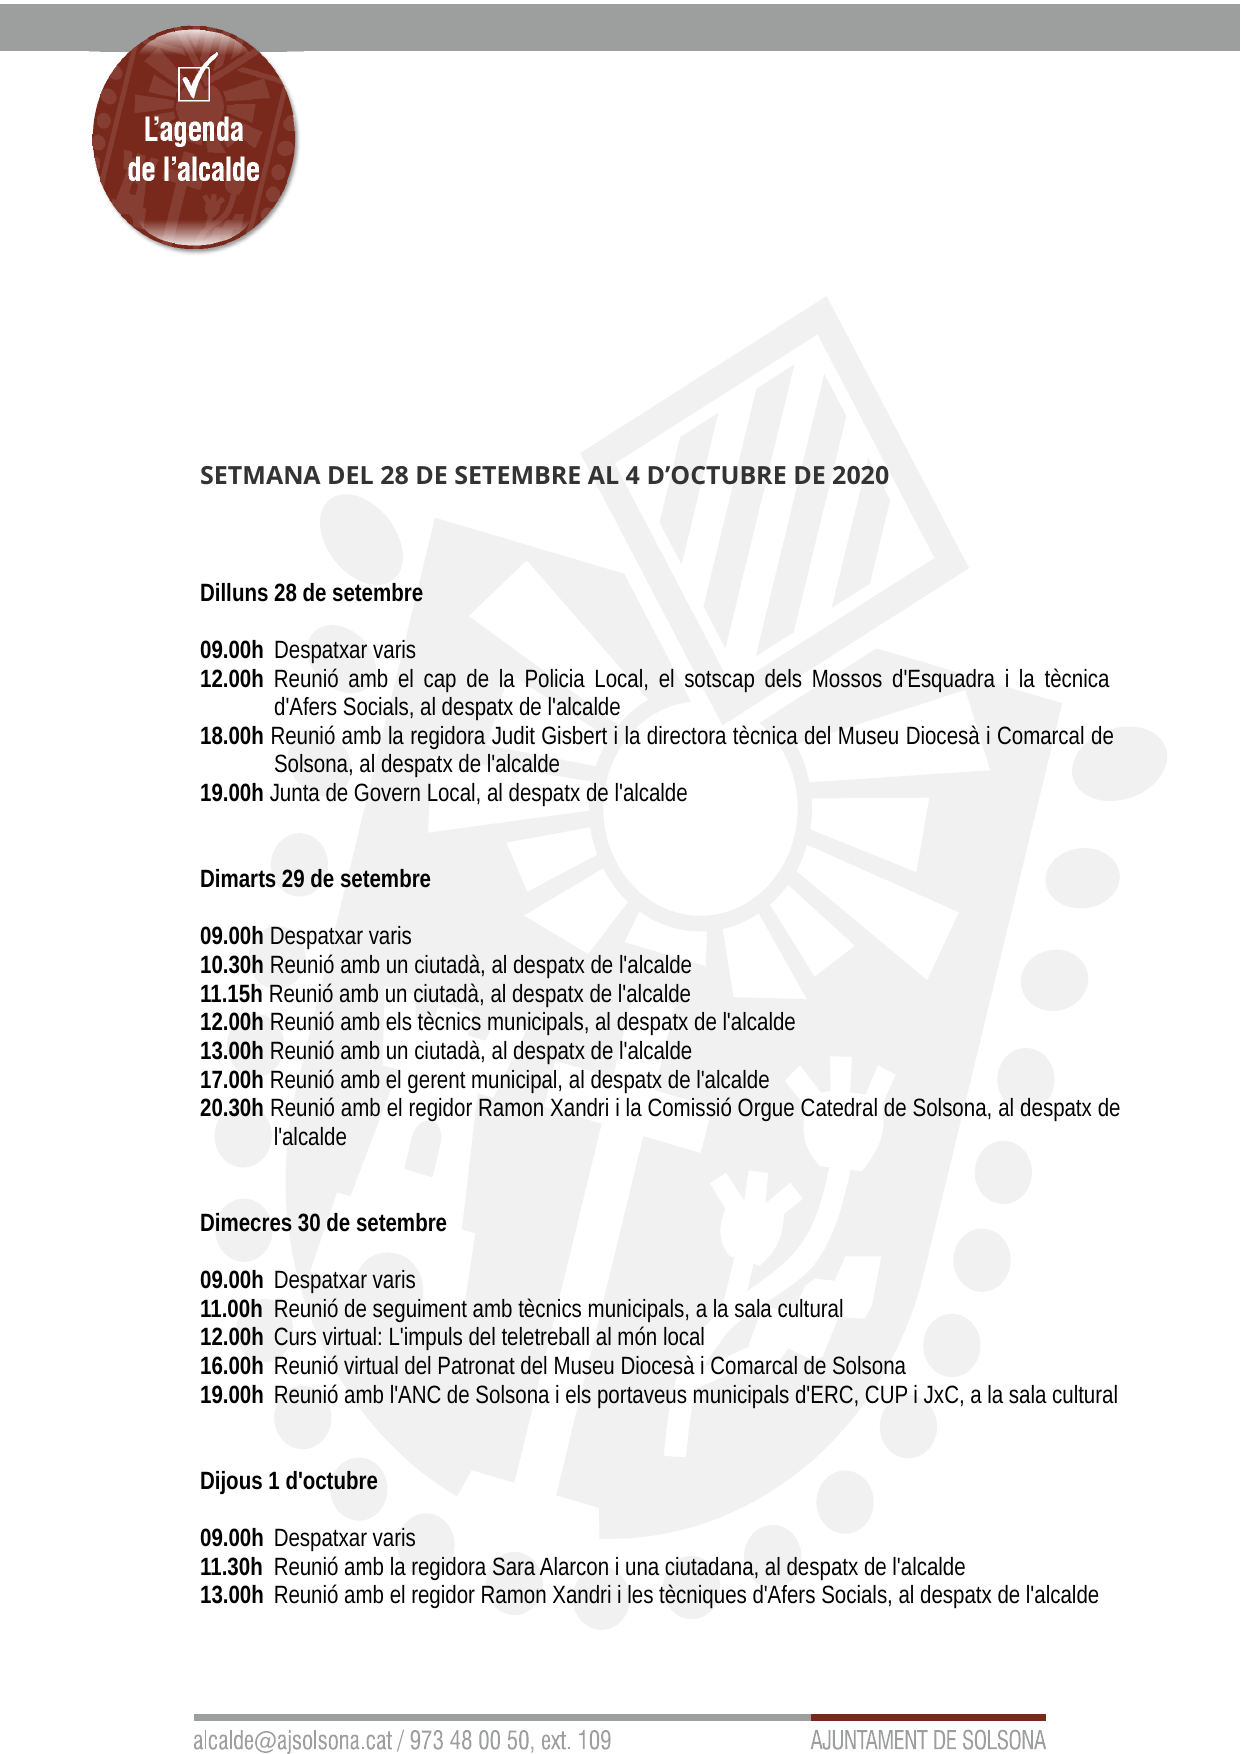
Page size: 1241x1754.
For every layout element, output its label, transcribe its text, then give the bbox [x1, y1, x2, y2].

text 12.00h Reunió amb els tècnics municipals, al despatx de l'alcalde [384, 1007, 473, 1036]
text 11.15h Reunió amb un ciutadà, al despatx de l'alcalde [989, 979, 1034, 1007]
text 11.00h Reunió de seguiment amb tècnics municipals, a la sala cultural [711, 1294, 777, 1322]
text Dimarts 29 de setembre [200, 864, 284, 893]
text 11.30h Reunió amb la regidora Sara Alarcon i una ciutadana, al despatx de l'alcalde [522, 1552, 752, 1580]
text 17.00h Reunió amb el gerent municipal, al despatx de l'alcalde [200, 1064, 302, 1093]
text 13.00h Reunió amb un ciutadà, al despatx de l'alcalde [383, 1036, 523, 1064]
text SETMANA DEL 28 DE SETEMBRE AL 4 D’OCTUBRE DE 2020 [200, 458, 599, 492]
text 13.00h Reunió amb el regidor Ramon Xandri i les tècniques d'Afers Socials, al despatx de l'alcalde [714, 1580, 1122, 1609]
text 19.00h Junta de Govern Local, al despatx de l'alcalde [200, 778, 371, 807]
text 12.00h Curs virtual: L'impuls del teletreball al món local [688, 1322, 737, 1351]
text SETMANA DEL 28 DE SETEMBRE AL 4 D’OCTUBRE DE 2020 [829, 458, 867, 492]
text 11.15h Reunió amb un ciutadà, al despatx de l'alcalde [731, 979, 806, 999]
text 18.00h Reunió amb la regidora Judit Gisbert i la directora tècnica del Museu Diocesà i Comarcal de Solsona, al despatx de l'alcalde [608, 721, 793, 778]
text 09.00h Despatxar varis [360, 635, 406, 663]
text 09.00h Despatxar varis [802, 1265, 879, 1294]
text Dimecres 30 de setembre [323, 1208, 474, 1236]
text SETMANA DEL 28 DE SETEMBRE AL 4 D’OCTUBRE DE 2020 [764, 458, 803, 492]
text 09.00h Despatxar varis [858, 921, 954, 950]
text 12.00h Curs virtual: L'impuls del teletreball al món local [973, 1322, 1122, 1351]
text Dilluns 28 de setembre [912, 578, 1122, 606]
text 17.00h Reunió amb el gerent municipal, al despatx de l'alcalde [383, 1064, 509, 1093]
text 12.00h Reunió amb el cap de la Policia Local, el sotscap dels Mossos d'Esquadra i la tècnica d'Afers Socials, al despatx de l'alcalde [930, 663, 1122, 721]
text 13.00h Reunió amb el regidor Ramon Xandri i les tècniques d'Afers Socials, al despatx de l'alcalde [200, 1580, 496, 1609]
text 09.00h Despatxar varis [200, 1265, 302, 1294]
text 12.00h Reunió amb el cap de la Policia Local, el sotscap dels Mossos d'Esquadra i la tècnica d'Afers Socials, al despatx de l'alcalde [200, 663, 399, 721]
text 09.00h Despatxar varis [497, 635, 615, 663]
text 09.00h Despatxar varis [625, 921, 706, 950]
text 09.00h Despatxar varis [200, 635, 310, 663]
text 12.00h Reunió amb el cap de la Policia Local, el sotscap dels Mossos d'Esquadra i la tècnica d'Afers Socials, al despatx de l'alcalde [731, 663, 851, 721]
text 12.00h Reunió amb els tècnics municipals, al despatx de l'alcalde [982, 1007, 1122, 1036]
text 09.00h Despatxar varis [781, 921, 854, 950]
text Dimecres 30 de setembre [807, 1208, 840, 1236]
text 09.00h Despatxar varis [448, 1523, 1122, 1552]
text 20.30h Reunió amb el regidor Ramon Xandri i la Comissió Orgue Catedral de Solsona, al despatx de l'alcalde [796, 1093, 886, 1151]
text 11.30h Reunió amb la regidora Sara Alarcon i una ciutadana, al despatx de l'alcalde [200, 1552, 432, 1580]
text 12.00h Reunió amb el cap de la Policia Local, el sotscap dels Mossos d'Esquadra i la tècnica d'Afers Socials, al despatx de l'alcalde [872, 691, 974, 721]
text 16.00h Reunió virtual del Patronat del Museu Diocesà i Comarcal de Solsona [200, 1351, 340, 1380]
text 18.00h Reunió amb la regidora Judit Gisbert i la directora tècnica del Museu Diocesà i Comarcal de Solsona, al despatx de l'alcalde [1045, 721, 1122, 778]
text 19.00h Reunió amb l'ANC de Solsona i els portaveus municipals d'ERC, CUP i JxC, a la sala cultural [200, 1380, 358, 1408]
text 11.30h Reunió amb la regidora Sara Alarcon i una ciutadana, al despatx de l'alcalde [793, 1552, 1122, 1580]
text 18.00h Reunió amb la regidora Judit Gisbert i la directora tècnica del Museu Diocesà i Comarcal de Solsona, al despatx de l'alcalde [200, 721, 385, 778]
text 09.00h Despatxar varis [535, 921, 612, 950]
text 16.00h Reunió virtual del Patronat del Museu Diocesà i Comarcal de Solsona [881, 1351, 1122, 1380]
text Dimecres 30 de setembre [721, 1208, 790, 1236]
text 12.00h Curs virtual: L'impuls del teletreball al món local [742, 1322, 836, 1351]
text 18.00h Reunió amb la regidora Judit Gisbert i la directora tècnica del Museu Diocesà i Comarcal de Solsona, al despatx de l'alcalde [431, 757, 563, 778]
text 20.30h Reunió amb el regidor Ramon Xandri i la Comissió Orgue Catedral de Solsona, al despatx de l'alcalde [545, 1093, 711, 1151]
text 09.00h Despatxar varis [723, 921, 778, 950]
text Dilluns 28 de setembre [627, 578, 659, 606]
text 10.30h Reunió amb un ciutadà, al despatx de l'alcalde [727, 950, 794, 979]
text 09.00h Despatxar varis [657, 635, 689, 663]
text Dimarts 29 de setembre [798, 864, 913, 893]
text 13.00h Reunió amb un ciutadà, al despatx de l'alcalde [975, 1036, 1122, 1064]
text 12.00h Curs virtual: L'impuls del teletreball al món local [200, 1322, 242, 1351]
text 16.00h Reunió virtual del Patronat del Museu Diocesà i Comarcal de Solsona [677, 1351, 785, 1380]
text 20.30h Reunió amb el regidor Ramon Xandri i la Comissió Orgue Catedral de Solsona, al despatx de l'alcalde [954, 1093, 1122, 1151]
text 10.30h Reunió amb un ciutadà, al despatx de l'alcalde [996, 950, 1045, 979]
text Dimecres 30 de setembre [200, 1208, 222, 1236]
text 20.30h Reunió amb el regidor Ramon Xandri i la Comissió Orgue Catedral de Solsona, al despatx de l'alcalde [369, 1093, 477, 1151]
text 11.00h Reunió de seguiment amb tècnics municipals, a la sala cultural [554, 1294, 604, 1322]
text Dilluns 28 de setembre [737, 578, 774, 606]
text 11.00h Reunió de seguiment amb tècnics municipals, a la sala cultural [200, 1294, 311, 1322]
text 09.00h Despatxar varis [706, 635, 811, 663]
text SETMANA DEL 28 DE SETEMBRE AL 4 D’OCTUBRE DE 2020 [616, 458, 674, 492]
text 12.00h Reunió amb el cap de la Policia Local, el sotscap dels Mossos d'Esquadra i la tècnica d'Afers Socials, al despatx de l'alcalde [646, 663, 719, 721]
text 11.15h Reunió amb un ciutadà, al despatx de l'alcalde [200, 979, 322, 1007]
text Dimarts 29 de setembre [1017, 864, 1050, 893]
text SETMANA DEL 28 DE SETEMBRE AL 4 D’OCTUBRE DE 2020 [700, 458, 739, 492]
text 20.30h Reunió amb el regidor Ramon Xandri i la Comissió Orgue Catedral de Solsona, al despatx de l'alcalde [200, 1093, 295, 1151]
text Dimecres 30 de setembre [575, 1208, 625, 1236]
text 18.00h Reunió amb la regidora Judit Gisbert i la directora tècnica del Museu Diocesà i Comarcal de Solsona, al despatx de l'alcalde [487, 721, 604, 765]
text 18.00h Reunió amb la regidora Judit Gisbert i la directora tècnica del Museu Diocesà i Comarcal de Solsona, al despatx de l'alcalde [797, 721, 989, 778]
text 12.00h Reunió amb els tècnics municipals, al despatx de l'alcalde [200, 1007, 315, 1036]
text Dilluns 28 de setembre [801, 578, 838, 606]
text 10.30h Reunió amb un ciutadà, al despatx de l'alcalde [1067, 950, 1122, 979]
text 11.00h Reunió de seguiment amb tècnics municipals, a la sala cultural [909, 1294, 1122, 1322]
text 11.30h Reunió amb la regidora Sara Alarcon i una ciutadana, al despatx de l'alcalde [437, 1552, 506, 1580]
text 12.00h Reunió amb el cap de la Policia Local, el sotscap dels Mossos d'Esquadra i la tècnica d'Afers Socials, al despatx de l'alcalde [495, 677, 581, 721]
text 17.00h Reunió amb el gerent municipal, al despatx de l'alcalde [548, 1064, 661, 1093]
text 19.00h Reunió amb l'ANC de Solsona i els portaveus municipals d'ERC, CUP i JxC, a la sala cultural [862, 1380, 1122, 1408]
text Dilluns 28 de setembre [837, 578, 901, 606]
text SETMANA DEL 28 DE SETEMBRE AL 4 D’OCTUBRE DE 2020 [912, 458, 1122, 492]
text 09.00h Despatxar varis [1003, 921, 1122, 950]
text 09.00h Despatxar varis [200, 1523, 404, 1552]
text 12.00h Reunió amb el cap de la Policia Local, el sotscap dels Mossos d'Esquadra i la tècnica d'Afers Socials, al despatx de l'alcalde [535, 663, 647, 721]
text 09.00h Despatxar varis [311, 1265, 361, 1282]
text Dimecres 30 de setembre [266, 1208, 289, 1236]
text 09.00h Despatxar varis [726, 1265, 813, 1294]
text Dilluns 28 de setembre [481, 578, 565, 606]
text 09.00h Despatxar varis [200, 921, 336, 950]
text 13.00h Reunió amb un ciutadà, al despatx de l'alcalde [617, 1036, 667, 1064]
text Dijous 1 d'octubre [460, 1466, 562, 1494]
text Dilluns 28 de setembre [676, 578, 710, 606]
text 10.30h Reunió amb un ciutadà, al despatx de l'alcalde [799, 950, 847, 975]
text 12.00h Curs virtual: L'impuls del teletreball al món local [547, 1322, 597, 1351]
text Dijous 1 d'octubre [200, 1466, 338, 1494]
text 19.00h Junta de Govern Local, al despatx de l'alcalde [1038, 778, 1122, 807]
text Dimarts 29 de setembre [516, 864, 577, 891]
text 09.00h Despatxar varis [919, 1265, 1122, 1294]
text Dijous 1 d'octubre [769, 1466, 1122, 1494]
text 19.00h Junta de Govern Local, al despatx de l'alcalde [604, 778, 797, 807]
text Dimarts 29 de setembre [618, 864, 783, 893]
text 10.30h Reunió amb un ciutadà, al despatx de l'alcalde [200, 950, 255, 979]
text 11.15h Reunió amb un ciutadà, al despatx de l'alcalde [1072, 979, 1122, 1007]
text 17.00h Reunió amb el gerent municipal, al despatx de l'alcalde [1052, 1064, 1122, 1093]
text Dilluns 28 de setembre [200, 578, 420, 606]
text Dimecres 30 de setembre [934, 1208, 1122, 1236]
text Dijous 1 d'octubre [380, 1466, 451, 1494]
text 12.00h Reunió amb els tècnics municipals, al despatx de l'alcalde [624, 1007, 674, 1036]
text 09.00h Despatxar varis [822, 635, 1122, 663]
text Dimarts 29 de setembre [564, 870, 618, 893]
text 19.00h Junta de Govern Local, al despatx de l'alcalde [430, 778, 591, 807]
text 10.30h Reunió amb un ciutadà, al despatx de l'alcalde [893, 950, 940, 979]
text 09.00h Despatxar varis [416, 1265, 470, 1294]
text Dimarts 29 de setembre [315, 864, 350, 893]
text 09.00h Despatxar varis [561, 1265, 611, 1294]
text 11.00h Reunió de seguiment amb tècnics municipals, a la sala cultural [758, 1294, 873, 1322]
